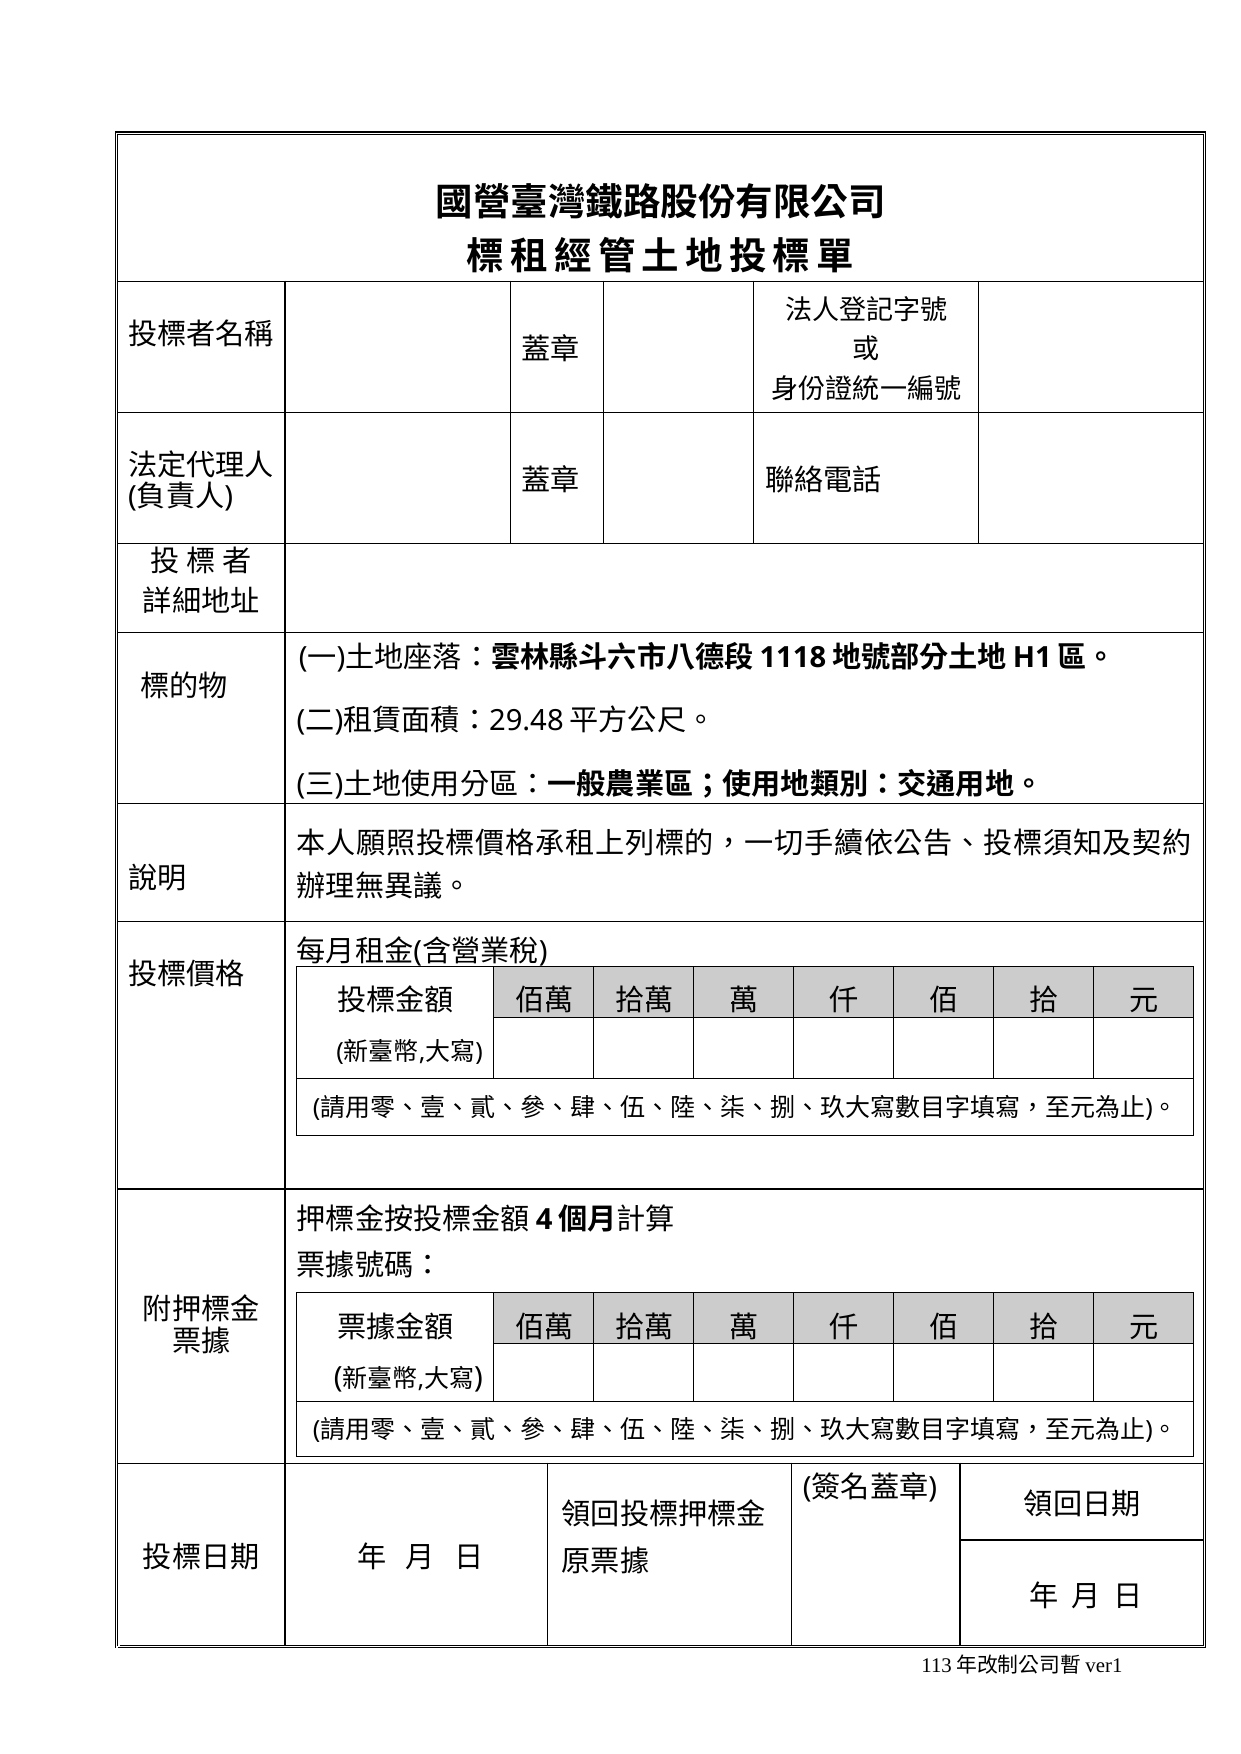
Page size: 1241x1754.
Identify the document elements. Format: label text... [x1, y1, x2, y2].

table_cell 附押標金 票據 [118, 1190, 284, 1462]
table_cell 投標日期 [118, 1464, 284, 1644]
table_cell (一)土地座落：雲林縣斗六市八德段1118地號部分土地H1區。 (二)租賃面積：29.48平方公尺。 (三)土地使用分區：一般農業區；使用地類別：交通用地。 [286, 633, 1203, 802]
table_cell 領回日期 [961, 1464, 1203, 1539]
table_cell [794, 1344, 893, 1401]
table_header 佰 [894, 1293, 993, 1343]
table_cell [1094, 1018, 1193, 1078]
table_cell (請用零、壹、貳、參、肆、伍、陸、柒、捌、玖大寫數目字填寫，至元為止)。 [297, 1402, 1193, 1456]
table_header 萬 [694, 1293, 793, 1343]
table_cell [494, 1018, 593, 1078]
table_cell 蓋章 [511, 282, 603, 412]
table_cell 本人願照投標價格承租上列標的，一切手續依公告、投標須知及契約辦理無異議。 [286, 804, 1203, 921]
table_cell 年 月 日 [286, 1464, 547, 1644]
table_cell 投 標 者 詳細地址 [118, 544, 284, 632]
table_cell 年 月 日 [961, 1541, 1203, 1644]
table_cell [694, 1018, 793, 1078]
table_cell [1094, 1344, 1193, 1401]
table_header 元 [1094, 1293, 1193, 1343]
table_header 拾萬 [594, 1293, 693, 1343]
table_cell [494, 1344, 593, 1401]
table_header 佰萬 [494, 967, 593, 1017]
table_header 仟 [794, 967, 893, 1017]
table_cell 押標金按投標金額4個月計算 票據號碼： [286, 1190, 1203, 1462]
table_cell [979, 413, 1203, 543]
table_cell 蓋章 [511, 413, 603, 543]
table_cell 領回投標押標金 原票據 [548, 1464, 791, 1644]
table_cell 法定代理人(負責人) 姓名 [118, 413, 284, 543]
table_cell [894, 1344, 993, 1401]
table_header 國營臺灣鐵路股份有限公司 標租經管土地投標單 [118, 135, 1203, 281]
table_header 元 [1094, 967, 1193, 1017]
table_header 佰 [894, 967, 993, 1017]
table_cell (請用零、壹、貳、參、肆、伍、陸、柒、捌、玖大寫數目字填寫，至元為止)。 [297, 1079, 1193, 1135]
table_cell 法人登記字號 或 身份證統一編號 [754, 282, 978, 412]
table_cell [286, 544, 1203, 632]
table_cell [594, 1344, 693, 1401]
table_cell 投標者名稱 [118, 282, 284, 412]
table_header 票據金額 (新臺幣,大寫) [297, 1293, 493, 1401]
table_cell [994, 1018, 1093, 1078]
table_cell [286, 413, 510, 543]
table_cell [286, 282, 510, 412]
table_cell 每月租金(含營業稅) [286, 922, 1203, 1188]
table_cell 聯絡電話 [754, 413, 978, 543]
table_cell (簽名蓋章) [792, 1464, 959, 1644]
table_header 拾 [994, 1293, 1093, 1343]
table_header 拾萬 [594, 967, 693, 1017]
table_cell [979, 282, 1203, 412]
table_cell [794, 1018, 893, 1078]
table_header 拾 [994, 967, 1093, 1017]
table_cell [594, 1018, 693, 1078]
table_cell 說明 [118, 804, 284, 921]
table_cell [694, 1344, 793, 1401]
table_cell [994, 1344, 1093, 1401]
table_cell [604, 413, 753, 543]
table_header 投標金額 (新臺幣,大寫) [297, 967, 493, 1078]
table_cell 投標價格 [118, 922, 284, 1188]
table_header 仟 [794, 1293, 893, 1343]
table_cell [894, 1018, 993, 1078]
table_header 佰萬 [494, 1293, 593, 1343]
table_header 萬 [694, 967, 793, 1017]
table_cell [604, 282, 753, 412]
table_cell 標的物 [118, 633, 284, 802]
